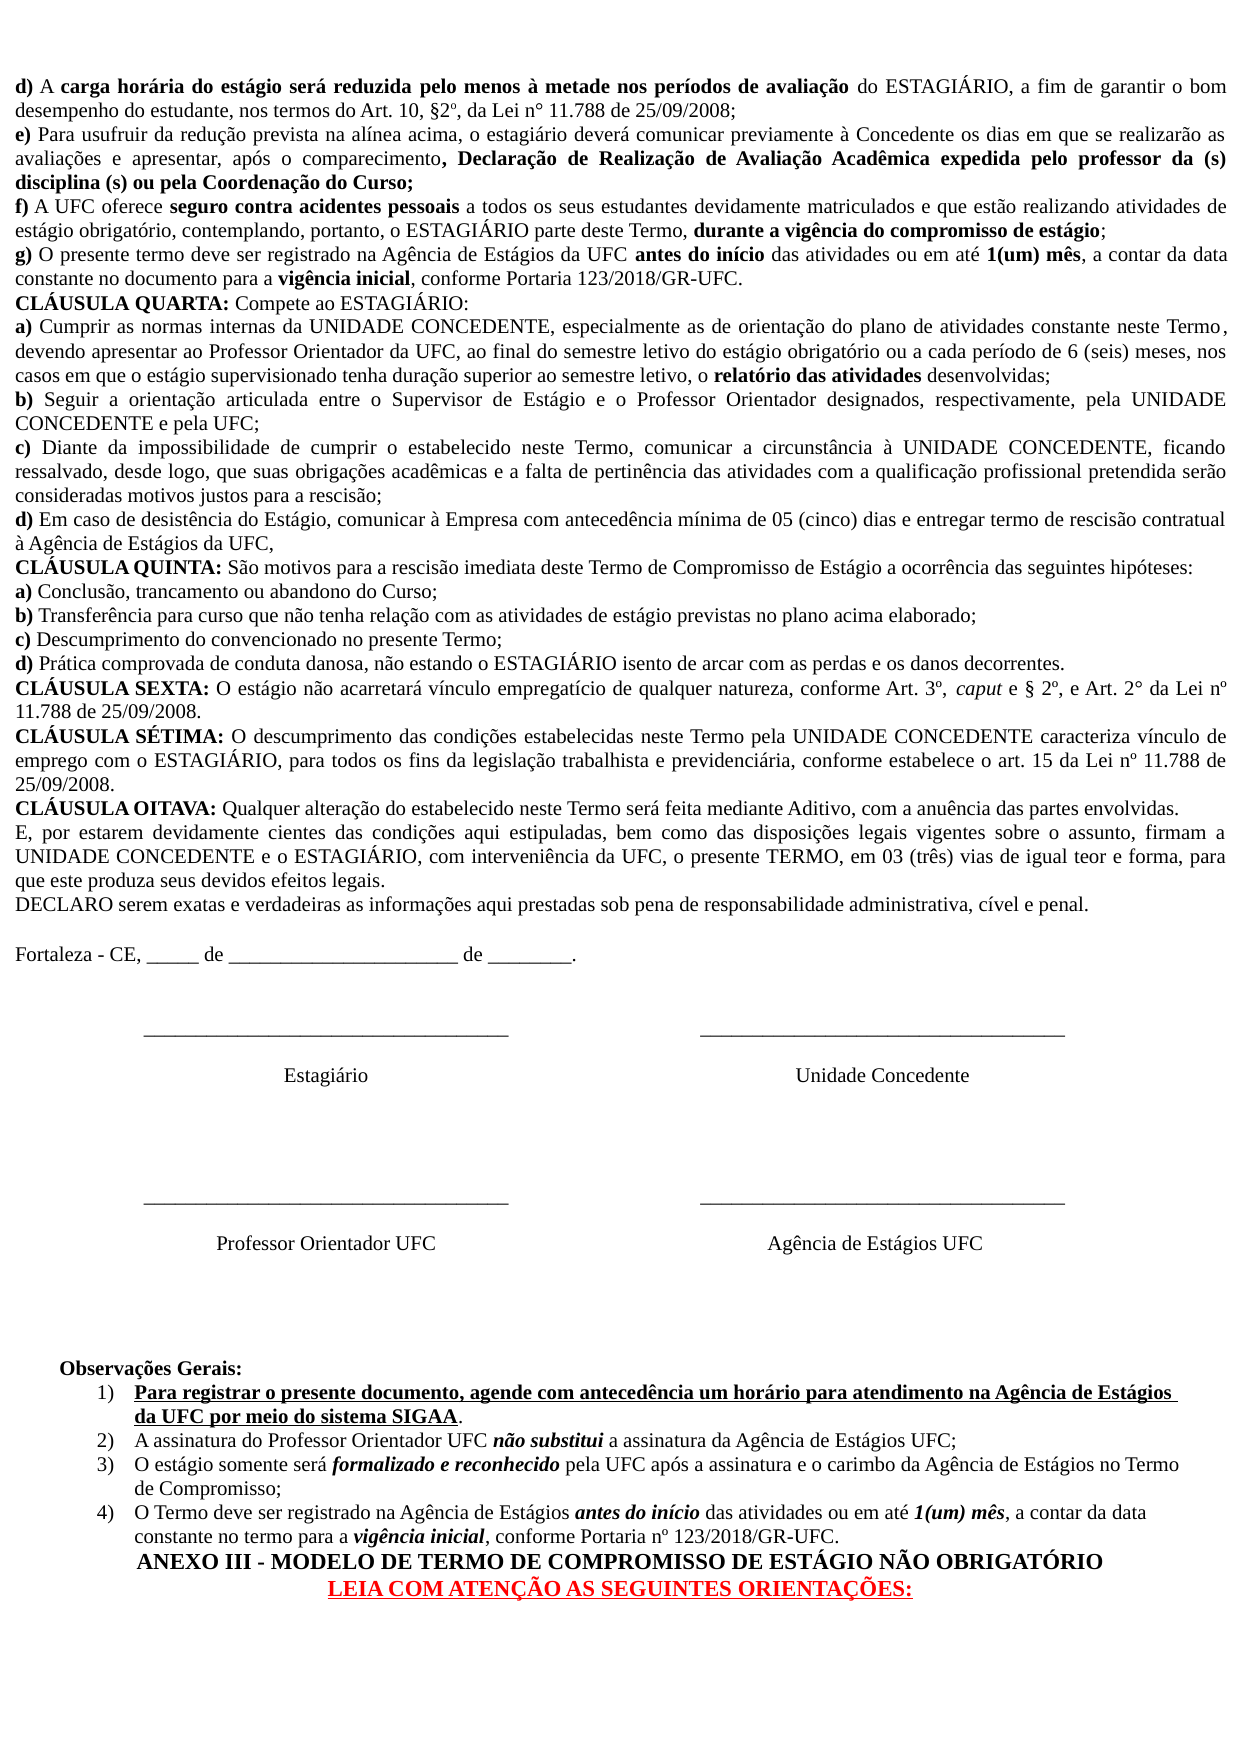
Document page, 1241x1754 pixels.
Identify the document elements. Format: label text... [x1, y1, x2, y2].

text CLÁUSULA OITAVA: Qualquer alteração do estabelecido neste Termo será feita mediante Aditivo, com a anuência das partes envolvidas. [15, 796, 1228, 820]
table_cell Agência de Estágios UFC [604, 1231, 1161, 1255]
table_cell [604, 1111, 1161, 1135]
table_cell [604, 1135, 1161, 1159]
text CLÁUSULA QUINTA: São motivos para a rescisão imediata deste Termo de Compromisso de Estágio a ocorrência das seguintes hipóteses: [15, 555, 1228, 579]
text e) Para usufruir da redução prevista na alínea acima, o estagiário deverá comunicar previamente à Concedente os dias em que se realizarão as avaliações e apresentar, após o comparecimento, Declaração de Realização de Avaliação Acadêmica expedida pelo professor da (s) disciplina (s) ou pela Coordenação do Curso; [15, 122, 1228, 194]
list O estágio somente será formalizado e reconhecido pela UFC após a assinatura e o carimbo da Agência de Estágios no Termo de Compromisso; [97, 1452, 1181, 1500]
text d) A carga horária do estágio será reduzida pelo menos à metade nos períodos de avaliação do ESTAGIÁRIO, a fim de garantir o bom desempenho do estudante, nos termos do Art. 10, §2o, da Lei n° 11.788 de 25/09/2008; [15, 74, 1228, 122]
table_cell Professor Orientador UFC [48, 1231, 604, 1255]
table_cell Estagiário [48, 1063, 604, 1087]
text d) Prática comprovada de conduta danosa, não estando o ESTAGIÁRIO isento de arcar com as perdas e os danos decorrentes. [15, 651, 1228, 675]
text E, por estarem devidamente cientes das condições aqui estipuladas, bem como das disposições legais vigentes sobre o assunto, firmam a UNIDADE CONCEDENTE e o ESTAGIÁRIO, com interveniência da UFC, o presente TERMO, em 03 (três) vias de igual teor e forma, para que este produza seus devidos efeitos legais. [15, 820, 1228, 892]
table_cell [604, 1159, 1161, 1183]
text CLÁUSULA SEXTA: O estágio não acarretará vínculo empregatício de qualquer natureza, conforme Art. 3º, caput e § 2º, e Art. 2° da Lei nº 11.788 de 25/09/2008. [15, 675, 1228, 723]
text c) Diante da impossibilidade de cumprir o estabelecido neste Termo, comunicar a circunstância à UNIDADE CONCEDENTE, ficando ressalvado, desde logo, que suas obrigações acadêmicas e a falta de pertinência das atividades com a qualificação profissional pretendida serão consideradas motivos justos para a rescisão; [15, 435, 1228, 507]
table_header ___________________________________ [48, 1015, 604, 1063]
text LEIA COM ATENÇÃO AS SEGUINTES ORIENTAÇÕES: [59, 1575, 1181, 1601]
table_cell ___________________________________ [48, 1183, 604, 1231]
table_cell ___________________________________ [604, 1183, 1161, 1231]
text b) Seguir a orientação articulada entre o Supervisor de Estágio e o Professor Orientador designados, respectivamente, pela UNIDADE CONCEDENTE e pela UFC; [15, 387, 1228, 435]
text a) Conclusão, trancamento ou abandono do Curso; [15, 579, 1228, 603]
list A assinatura do Professor Orientador UFC não substitui a assinatura da Agência de Estágios UFC; [97, 1428, 1181, 1452]
text g) O presente termo deve ser registrado na Agência de Estágios da UFC antes do início das atividades ou em até 1(um) mês, a contar da data constante no documento para a vigência inicial, conforme Portaria 123/2018/GR-UFC. [15, 242, 1228, 290]
table_cell [48, 1159, 604, 1183]
text DECLARO serem exatas e verdadeiras as informações aqui prestadas sob pena de responsabilidade administrativa, cível e penal. [15, 892, 1228, 916]
text c) Descumprimento do convencionado no presente Termo; [15, 627, 1228, 651]
text a) Cumprir as normas internas da UNIDADE CONCEDENTE, especialmente as de orientação do plano de atividades constante neste Termo, devendo apresentar ao Professor Orientador da UFC, ao final do semestre letivo do estágio obrigatório ou a cada período de 6 (seis) meses, nos casos em que o estágio supervisionado tenha duração superior ao semestre letivo, o relatório das atividades desenvolvidas; [15, 314, 1228, 387]
text f) A UFC oferece seguro contra acidentes pessoais a todos os seus estudantes devidamente matriculados e que estão realizando atividades de estágio obrigatório, contemplando, portanto, o ESTAGIÁRIO parte deste Termo, durante a vigência do compromisso de estágio; [15, 194, 1228, 242]
table_cell [48, 1111, 604, 1135]
table_cell [48, 1135, 604, 1159]
text Observações Gerais: [59, 1356, 1181, 1380]
text b) Transferência para curso que não tenha relação com as atividades de estágio previstas no plano acima elaborado; [15, 603, 1228, 627]
text CLÁUSULA QUARTA: Compete ao ESTAGIÁRIO: [15, 290, 1228, 314]
list O Termo deve ser registrado na Agência de Estágios antes do início das atividades ou em até 1(um) mês, a contar da data constante no termo para a vigência inicial, conforme Portaria nº 123/2018/GR-UFC. [97, 1500, 1181, 1548]
text ANEXO III - MODELO DE TERMO DE COMPROMISSO DE ESTÁGIO NÃO OBRIGATÓRIO [59, 1548, 1181, 1575]
table_cell [48, 1087, 604, 1111]
text Fortaleza - CE, _____ de ______________________ de ________. [15, 942, 1213, 966]
table_header ___________________________________ [604, 1015, 1161, 1063]
text CLÁUSULA SÉTIMA: O descumprimento das condições estabelecidas neste Termo pela UNIDADE CONCEDENTE caracteriza vínculo de emprego com o ESTAGIÁRIO, para todos os fins da legislação trabalhista e previdenciária, conforme estabelece o art. 15 da Lei nº 11.788 de 25/09/2008. [15, 723, 1228, 796]
table_cell [604, 1087, 1161, 1111]
list Para registrar o presente documento, agende com antecedência um horário para atendimento na Agência de Estágios da UFC por meio do sistema SIGAA. [97, 1380, 1181, 1428]
text d) Em caso de desistência do Estágio, comunicar à Empresa com antecedência mínima de 05 (cinco) dias e entregar termo de rescisão contratual à Agência de Estágios da UFC, [15, 507, 1228, 555]
table_cell Unidade Concedente [604, 1063, 1161, 1087]
